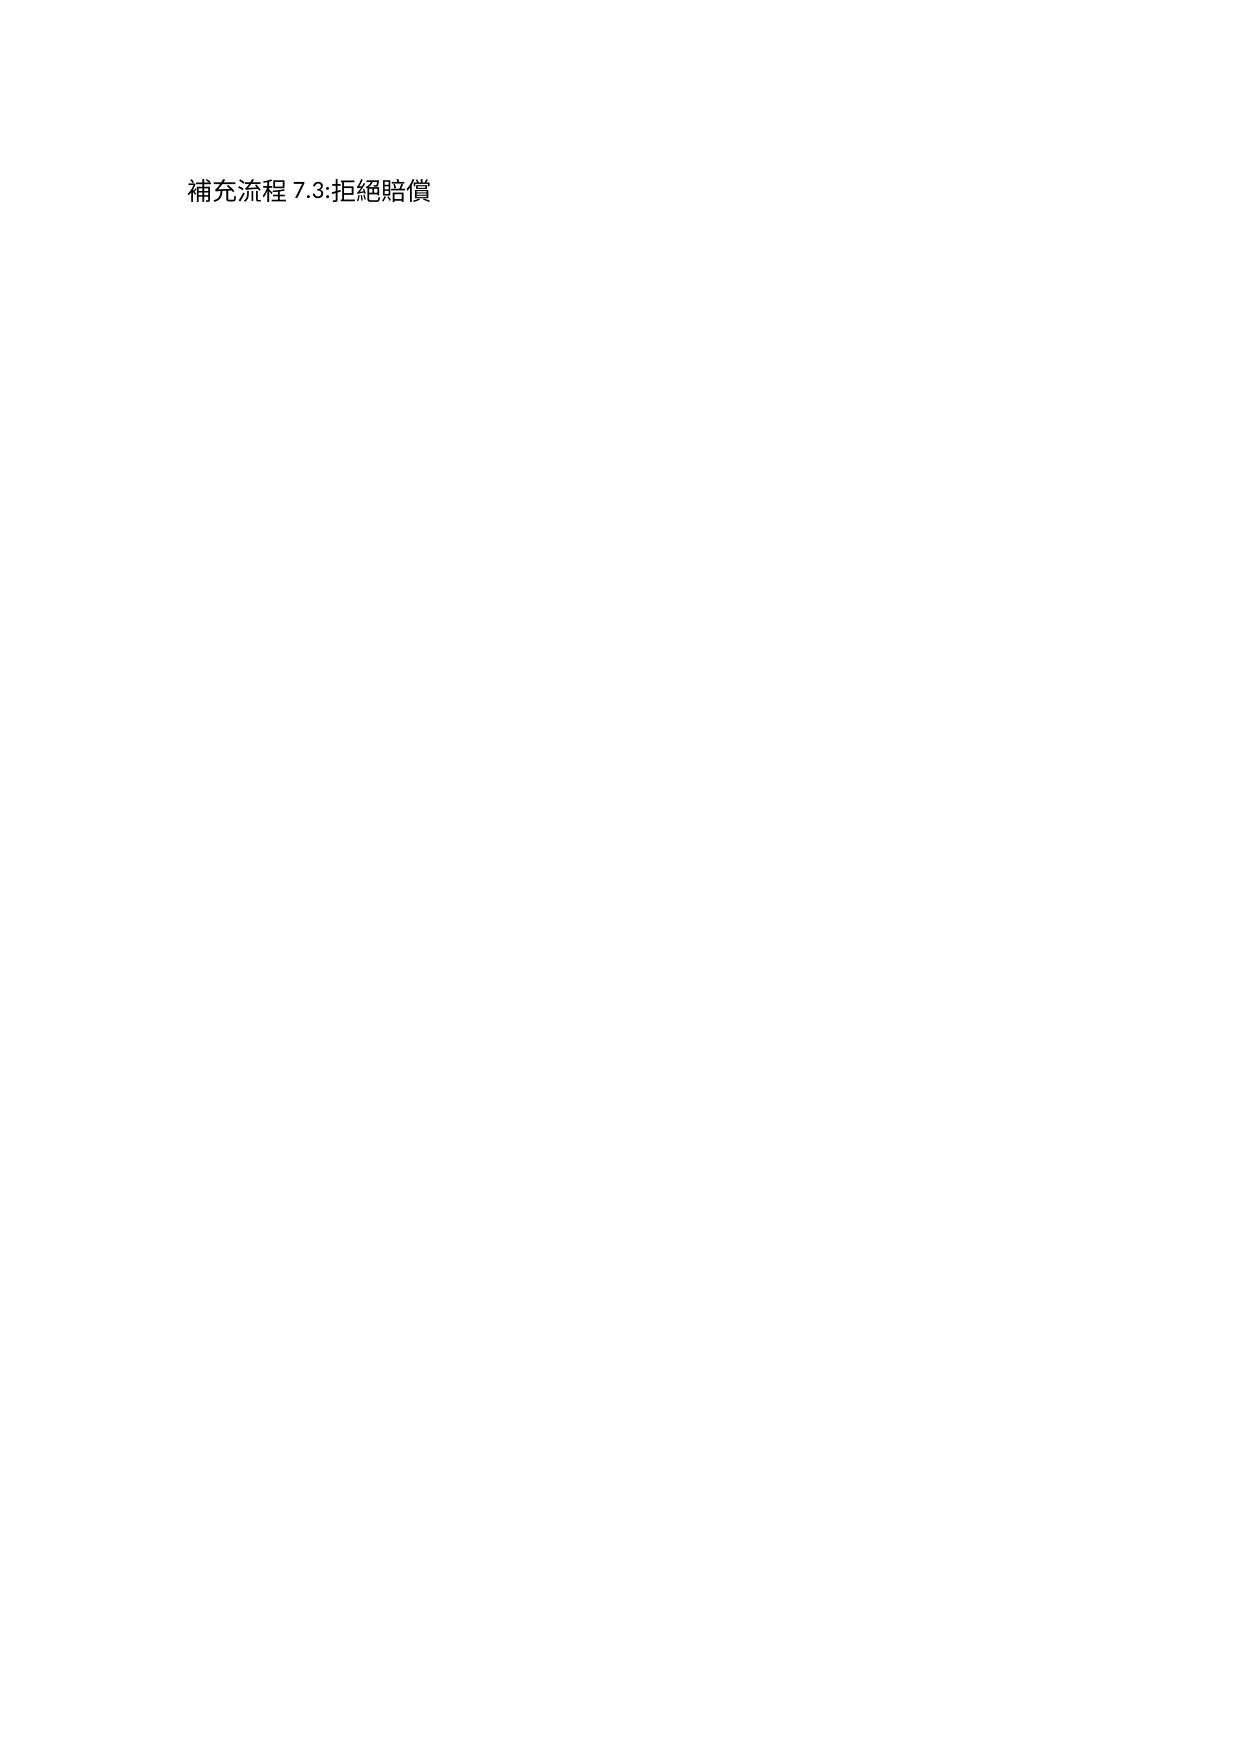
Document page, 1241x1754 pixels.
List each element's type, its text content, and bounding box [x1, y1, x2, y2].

text 補充流程7.3:拒絕賠償 [187, 164, 1053, 202]
